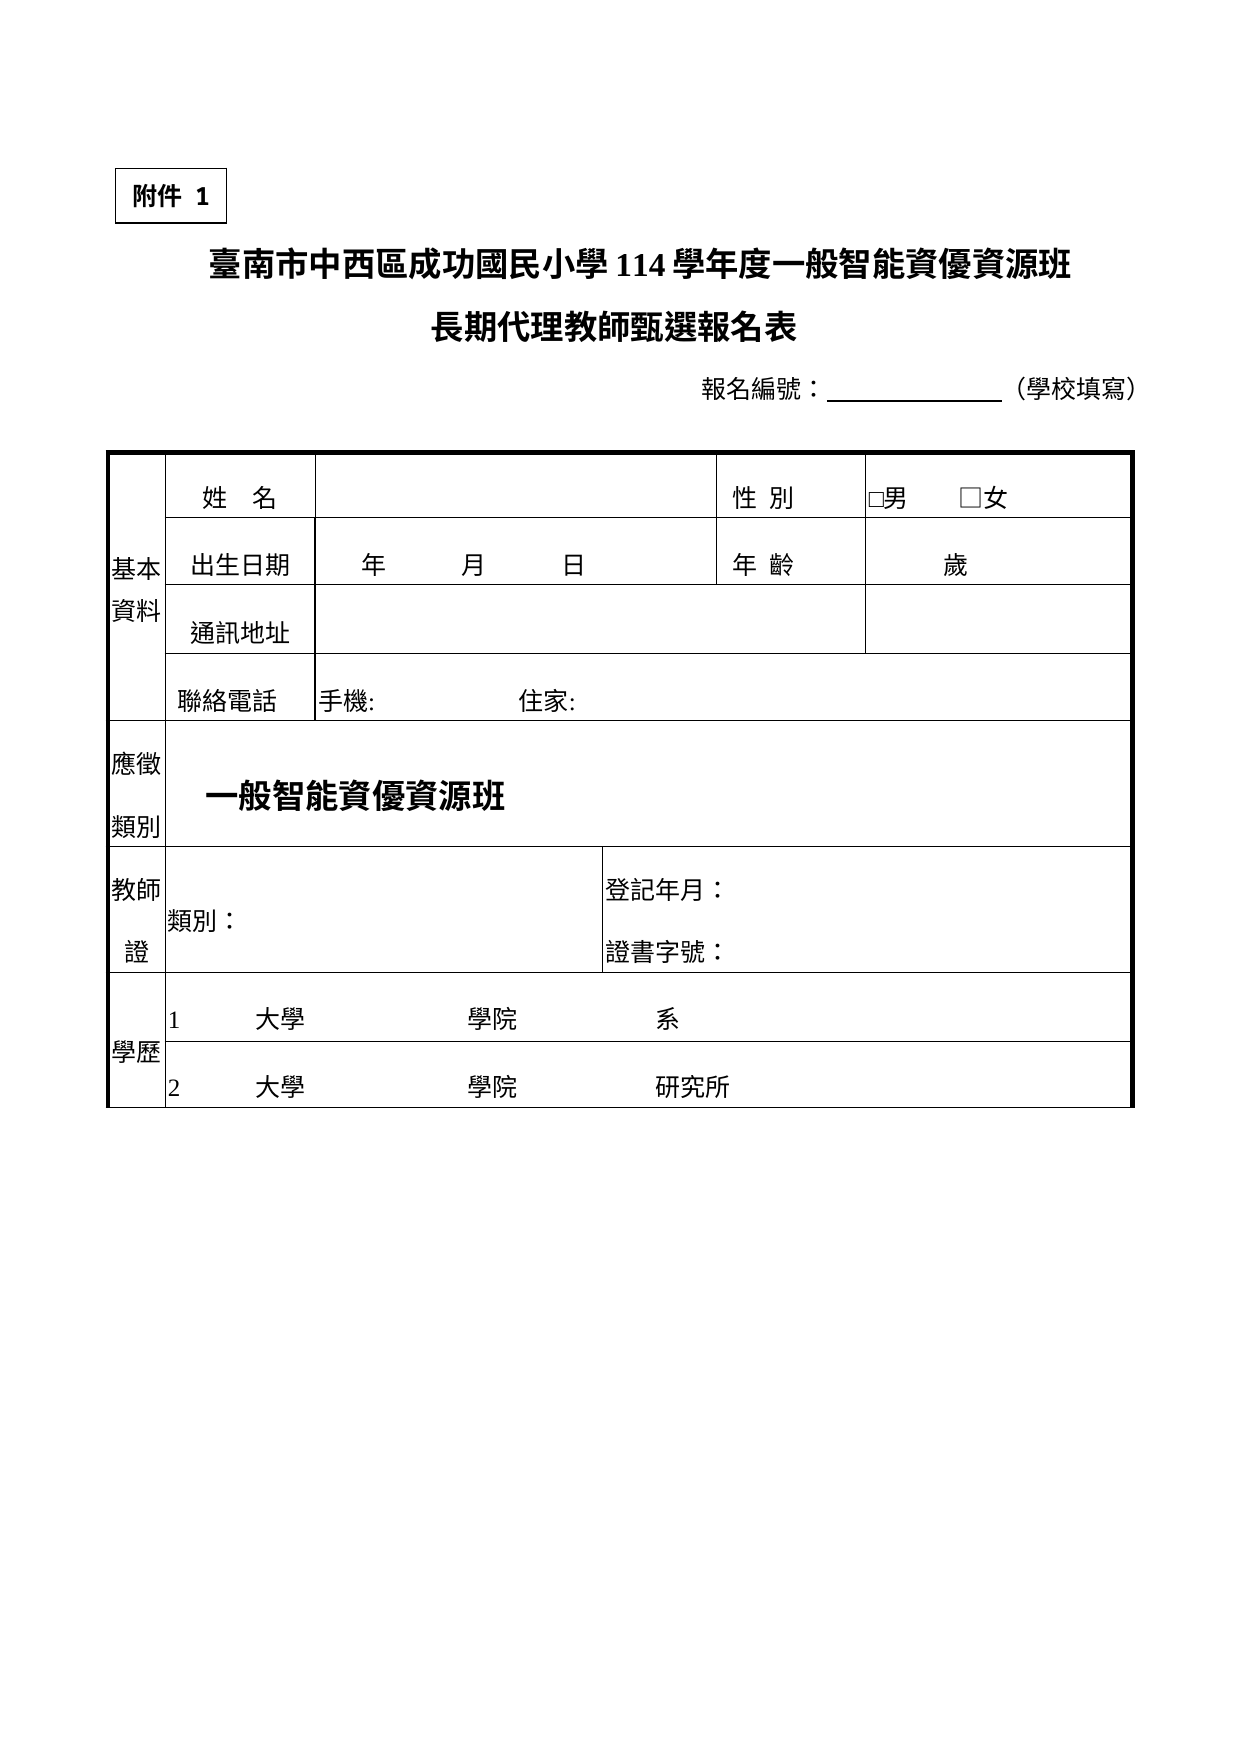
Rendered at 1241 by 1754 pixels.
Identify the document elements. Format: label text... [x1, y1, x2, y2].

table_cell [316, 585, 865, 653]
table_header [316, 455, 716, 517]
table_cell 年 月 日 [316, 518, 716, 584]
table_cell 一般智能資優資源班 [166, 721, 1130, 846]
table_cell 1 大學 學院 系 [166, 973, 1130, 1041]
table_cell 通訊地址 [166, 585, 314, 653]
table_cell 2 大學 學院 研究所 [166, 1042, 1130, 1107]
table_cell 歲 [866, 518, 1130, 584]
text 附件 1 [131, 177, 211, 213]
table_header 性 別 [717, 455, 865, 517]
table_cell 出生日期 [166, 518, 314, 584]
table_cell 登記年月： 證書字號： [603, 847, 1130, 972]
table_cell 手機: 住家: [316, 654, 1130, 720]
table_cell 學歷 [110, 973, 165, 1107]
table_header □男 □女 [866, 455, 1130, 517]
table_cell 年 齡 [717, 518, 865, 584]
table_header 姓 名 [166, 455, 315, 517]
text 臺南市中西區成功國民小學114學年度一般智能資優資源班 長期代理教師甄選報名表 [89, 221, 1152, 346]
table_cell 聯絡電話 [166, 654, 314, 720]
table_cell [866, 585, 1130, 653]
table_cell 應徵類別 [110, 721, 165, 846]
text [116, 169, 226, 222]
table_header 基本 資料 [110, 455, 165, 720]
text 報名編號： （學校填寫） [89, 346, 1152, 408]
table_cell 類別： [166, 847, 602, 972]
table_cell 教師證 [110, 847, 165, 972]
